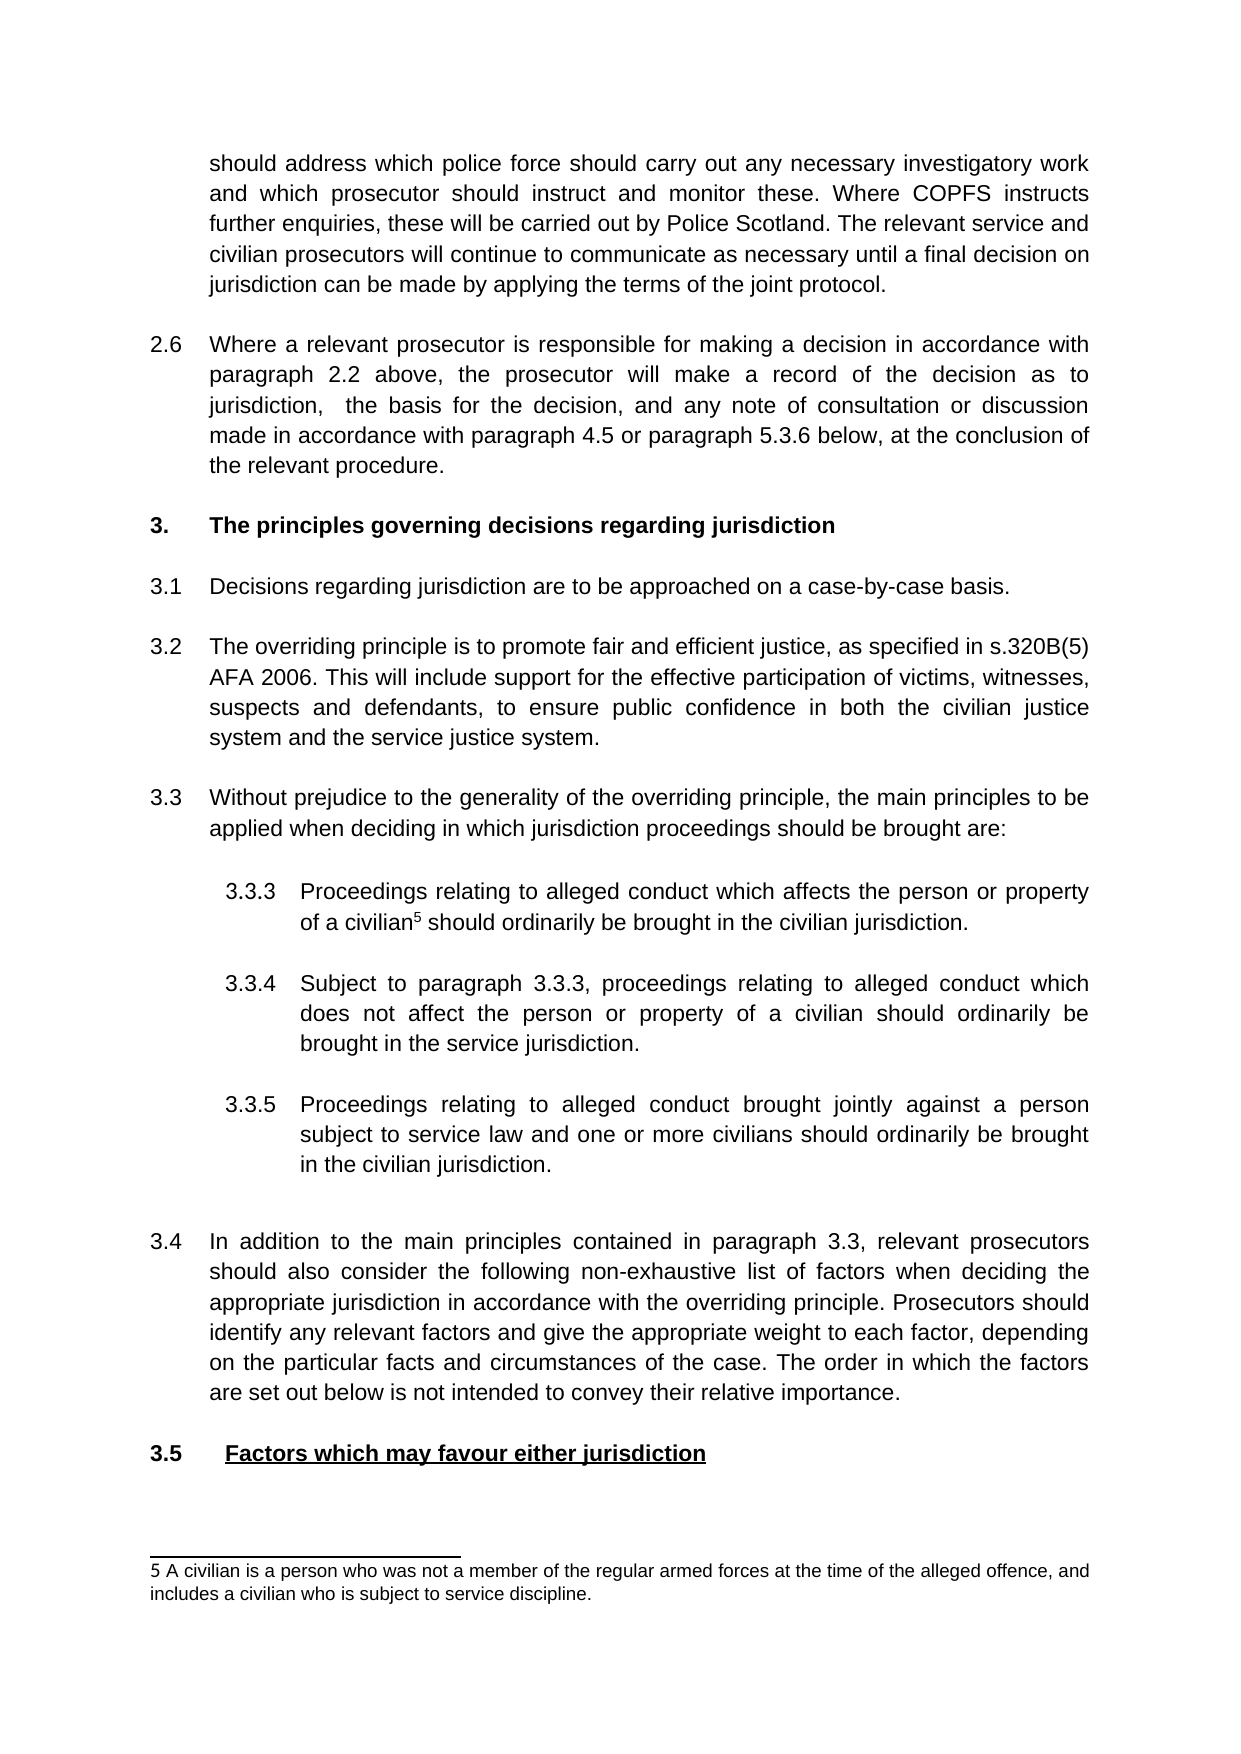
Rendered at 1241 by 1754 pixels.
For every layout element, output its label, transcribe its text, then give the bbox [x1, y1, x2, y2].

text should address which police force should carry out any necessary investigatory work and which prosecutor should instruct and monitor these. Where COPFS instructs further enquiries, these will be carried out by Police Scotland. The relevant service and civilian prosecutors will continue to communicate as necessary until a final decision on jurisdiction can be made by applying the terms of the joint protocol. [150, 150, 1090, 297]
text 2.6 Where a relevant prosecutor is responsible for making a decision in accordance with paragraph 2.2 above, the prosecutor will make a record of the decision as to jurisdiction, the basis for the decision, and any note of consultation or discussion made in accordance with paragraph 4.5 or paragraph 5.3.6 below, at the conclusion of the relevant procedure. [150, 331, 1090, 478]
list A civilian is a person who was not a member of the regular armed forces at the time of the alleged offence, and includes a civilian who is subject to service discipline. [150, 1557, 1090, 1604]
list Proceedings relating to alleged conduct which affects the person or property of a civilian should ordinarily be brought in the civilian jurisdiction. [225, 875, 1090, 936]
list Proceedings relating to alleged conduct brought jointly against a person subject to service law and one or more civilians should ordinarily be brought in the civilian jurisdiction. [225, 1091, 1090, 1177]
text 3.4 In addition to the main principles contained in paragraph 3.3, relevant prosecutors should also consider the following non-exhaustive list of factors when deciding the appropriate jurisdiction in accordance with the overriding principle. Prosecutors should identify any relevant factors and give the appropriate weight to each factor, depending on the particular facts and circumstances of the case. The order in which the factors are set out below is not intended to convey their relative importance. [150, 1228, 1090, 1406]
list Subject to paragraph 3.3.3, proceedings relating to alleged conduct which does not affect the person or property of a civilian should ordinarily be brought in the service jurisdiction. [225, 970, 1090, 1057]
text 3.2 The overriding principle is to promote fair and efficient justice, as specified in s.320B(5) AFA 2006. This will include support for the effective participation of victims, witnesses, suspects and defendants, to ensure public confidence in both the civilian justice system and the service justice system. [150, 633, 1090, 750]
text 3.5 Factors which may favour either jurisdiction [150, 1439, 1090, 1466]
text 3.1 Decisions regarding jurisdiction are to be approached on a case-by-case basis. [150, 573, 1090, 599]
text 3.3 Without prejudice to the generality of the overriding principle, the main principles to be applied when deciding in which jurisdiction proceedings should be brought are: [150, 784, 1090, 841]
text 3. The principles governing decisions regarding jurisdiction [150, 512, 1090, 539]
